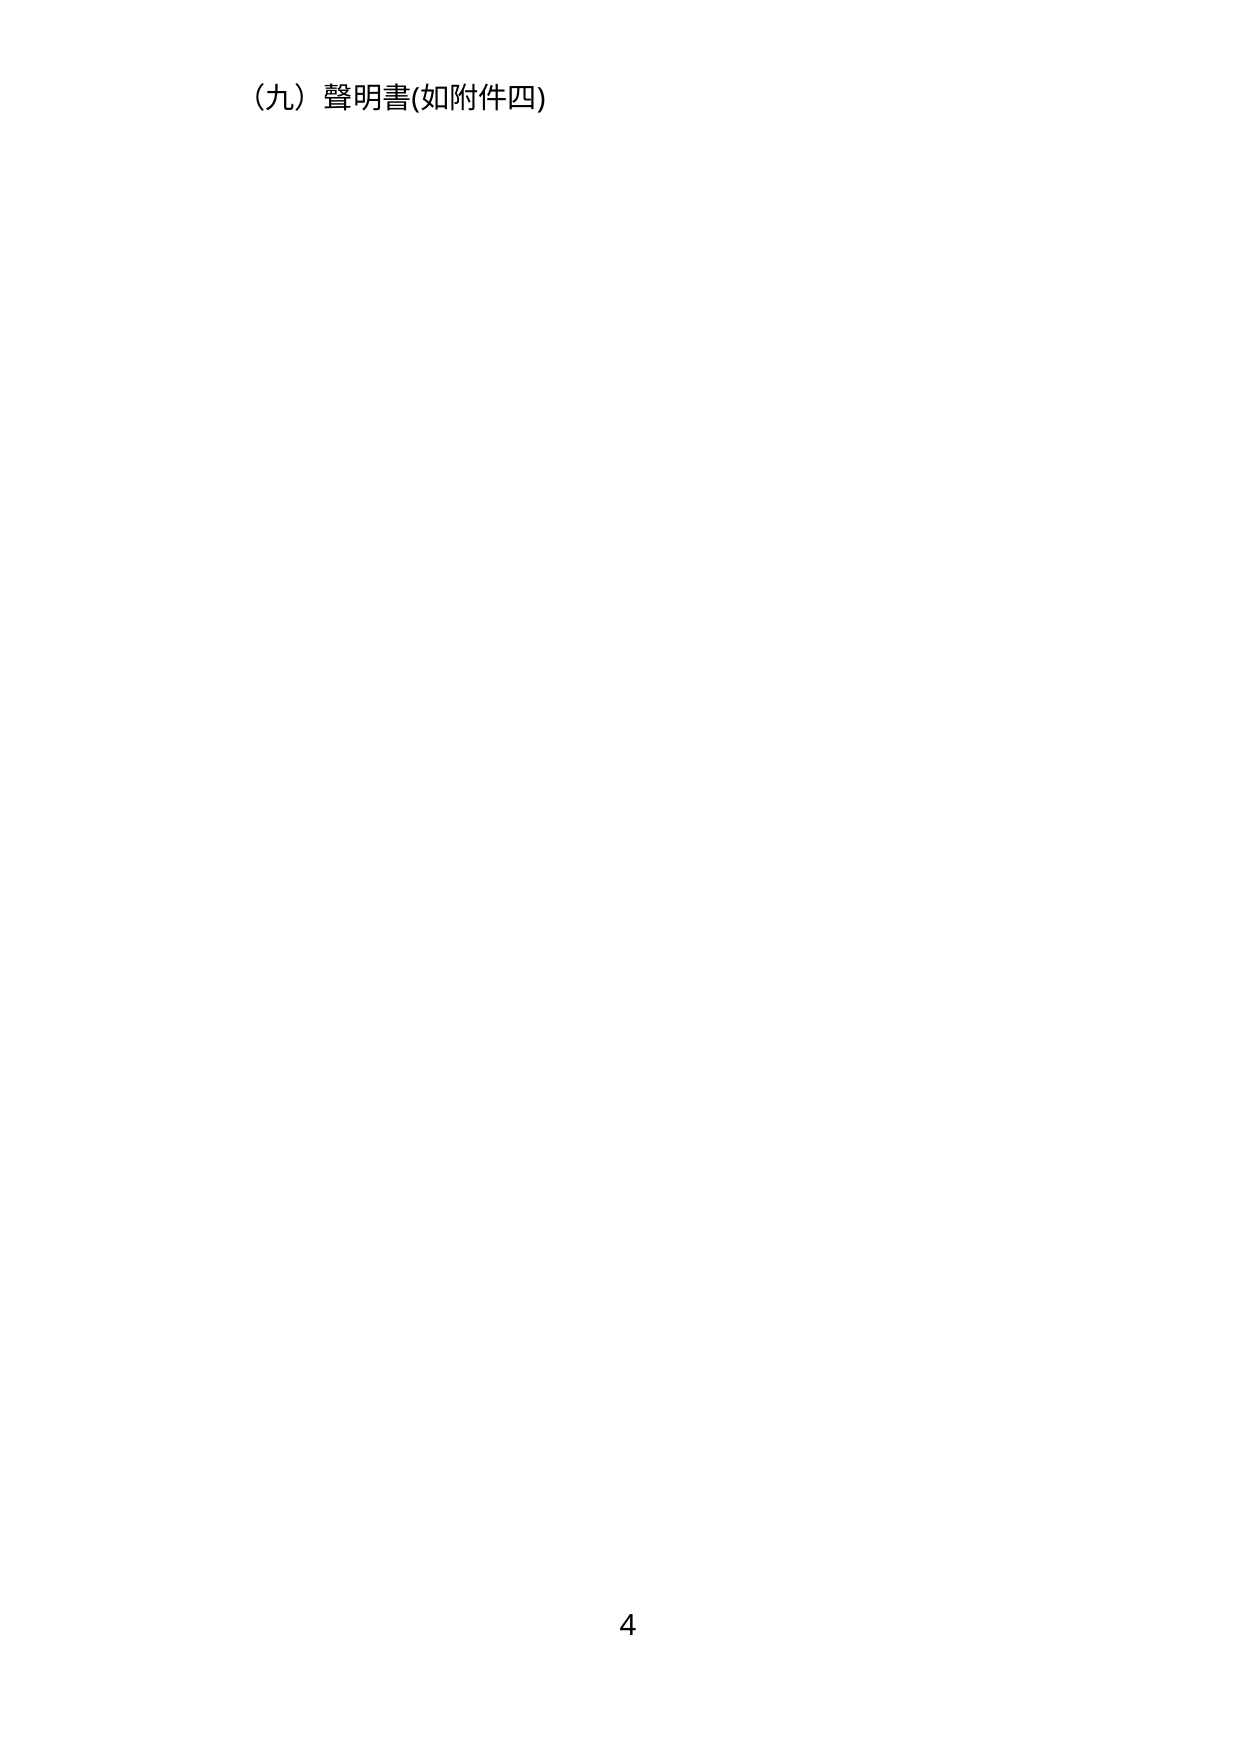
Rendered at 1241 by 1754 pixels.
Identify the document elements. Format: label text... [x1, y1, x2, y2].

subtitle （九）聲明書(如附件四) [236, 75, 1078, 117]
